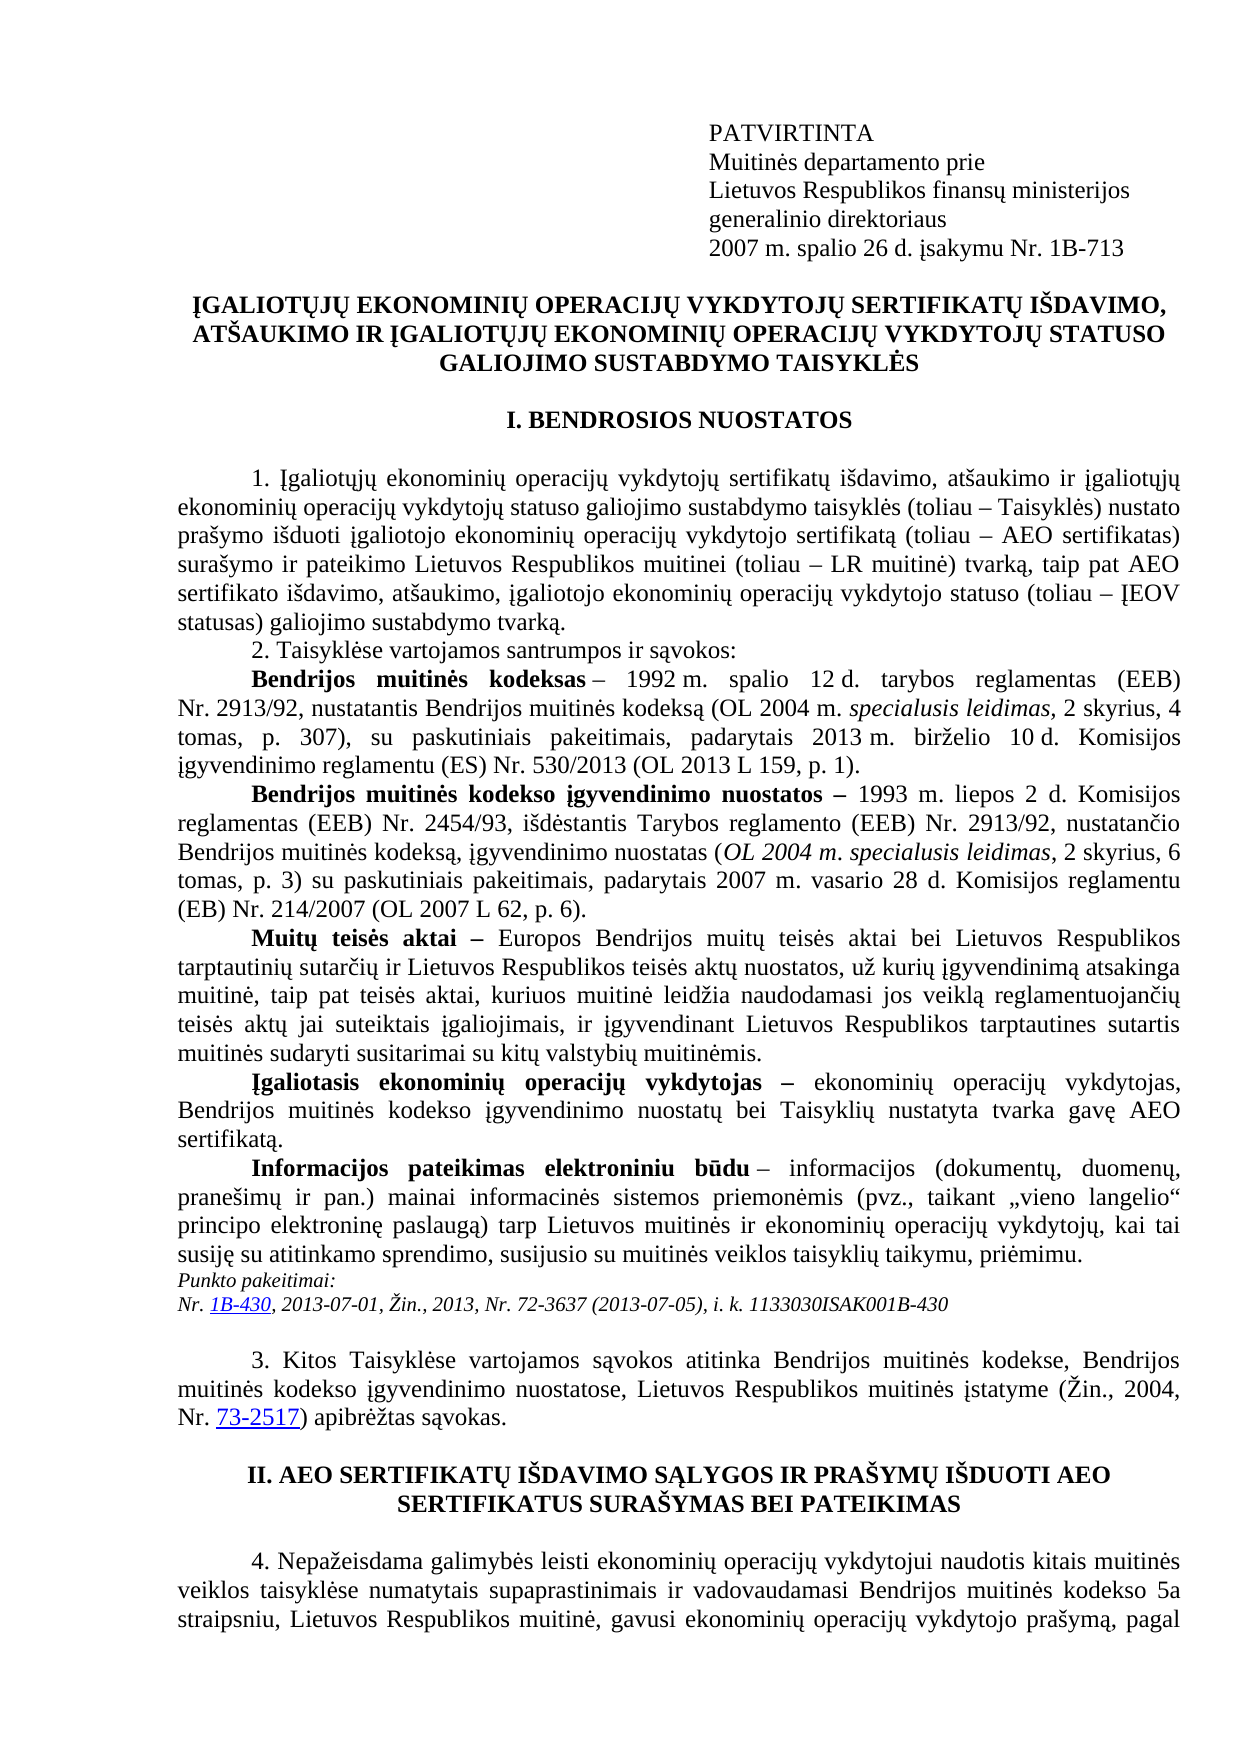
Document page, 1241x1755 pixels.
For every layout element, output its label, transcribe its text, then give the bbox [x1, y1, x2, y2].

text Muitų teisės aktai – Europos Bendrijos muitų teisės aktai bei Lietuvos Respublikos tarptautinių sutarčių ir Lietuvos Respublikos teisės aktų nuostatos, už kurių įgyvendinimą atsakinga muitinė, taip pat teisės aktai, kuriuos muitinė leidžia naudodamasi jos veiklą reglamentuojančių teisės aktų jai suteiktais įgaliojimais, ir įgyvendinant Lietuvos Respublikos tarptautines sutartis muitinės sudaryti susitarimai su kitų valstybių muitinėmis. [177, 923, 1181, 1067]
text Lietuvos Respublikos finansų ministerijos [177, 176, 1181, 204]
text generalinio direktoriaus [177, 204, 1181, 233]
text Informacijos pateikimas elektroniniu būdu – informacijos (dokumentų, duomenų, pranešimų ir pan.) mainai informacinės sistemos priemonėmis (pvz., taikant „vieno langelio“ principo elektroninę paslaugą) tarp Lietuvos muitinės ir ekonominių operacijų vykdytojų, kai tai susiję su atitinkamo sprendimo, susijusio su muitinės veiklos taisyklių taikymu, priėmimu. [177, 1153, 1181, 1268]
text 2007 m. spalio 26 d. įsakymu Nr. 1B-713 [177, 233, 1181, 262]
text I. BENDROSIOS NUOSTATOS [177, 406, 1181, 434]
text Įgaliotasis ekonominių operacijų vykdytojas – ekonominių operacijų vykdytojas, Bendrijos muitinės kodekso įgyvendinimo nuostatų bei Taisyklių nustatyta tvarka gavę AEO sertifikatą. [177, 1067, 1181, 1153]
text PATVIRTINTA [709, 118, 1181, 147]
text 4. Nepažeisdama galimybės leisti ekonominių operacijų vykdytojui naudotis kitais muitinės veiklos taisyklėse numatytais supaprastinimais ir vadovaudamasi Bendrijos muitinės kodekso 5a straipsniu, Lietuvos Respublikos muitinė, gavusi ekonominių operacijų vykdytojo prašymą, pagal [177, 1546, 1181, 1632]
text Muitinės departamento prie [177, 147, 1181, 176]
text 3. Kitos Taisyklėse vartojamos sąvokos atitinka Bendrijos muitinės kodekse, Bendrijos muitinės kodekso įgyvendinimo nuostatose, Lietuvos Respublikos muitinės įstatyme (Žin., 2004, Nr. 73-2517) apibrėžtas sąvokas. [177, 1345, 1181, 1431]
text ĮGALIOTŲJŲ EKONOMINIŲ OPERACIJŲ VYKDYTOJŲ SERTIFIKATŲ IŠDAVIMO, ATŠAUKIMO IR ĮGALIOTŲJŲ EKONOMINIŲ OPERACIJŲ VYKDYTOJŲ STATUSO GALIOJIMO SUSTABDYMO TAISYKLĖS [177, 291, 1181, 377]
text Nr. 1B-430, 2013-07-01, Žin., 2013, Nr. 72-3637 (2013-07-05), i. k. 1133030ISAK001B-430 [177, 1292, 1181, 1316]
text Bendrijos muitinės kodekso įgyvendinimo nuostatos – 1993 m. liepos 2 d. Komisijos reglamentas (EEB) Nr. 2454/93, išdėstantis Tarybos reglamento (EEB) Nr. 2913/92, nustatančio Bendrijos muitinės kodeksą, įgyvendinimo nuostatas (OL 2004 m. specialusis leidimas, 2 skyrius, 6 tomas, p. 3) su paskutiniais pakeitimais, padarytais 2007 m. vasario 28 d. Komisijos reglamentu (EB) Nr. 214/2007 (OL 2007 L 62, p. 6). [177, 779, 1181, 923]
text 1. Įgaliotųjų ekonominių operacijų vykdytojų sertifikatų išdavimo, atšaukimo ir įgaliotųjų ekonominių operacijų vykdytojų statuso galiojimo sustabdymo taisyklės (toliau – Taisyklės) nustato prašymo išduoti įgaliotojo ekonominių operacijų vykdytojo sertifikatą (toliau – AEO sertifikatas) surašymo ir pateikimo Lietuvos Respublikos muitinei (toliau – LR muitinė) tvarką, taip pat AEO sertifikato išdavimo, atšaukimo, įgaliotojo ekonominių operacijų vykdytojo statuso (toliau – ĮEOV statusas) galiojimo sustabdymo tvarką. [177, 463, 1181, 636]
text II. AEO SERTIFIKATŲ IŠDAVIMO SĄLYGOS IR PRAŠYMŲ IŠDUOTI AEO SERTIFIKATUS SURAŠYMAS BEI PATEIKIMAS [177, 1460, 1181, 1517]
text 2. Taisyklėse vartojamos santrumpos ir sąvokos: [177, 636, 1181, 664]
text Bendrijos muitinės kodeksas – 1992 m. spalio 12 d. tarybos reglamentas (EEB) Nr. 2913/92, nustatantis Bendrijos muitinės kodeksą (OL 2004 m. specialusis leidimas, 2 skyrius, 4 tomas, p. 307), su paskutiniais pakeitimais, padarytais 2013 m. birželio 10 d. Komisijos įgyvendinimo reglamentu (ES) Nr. 530/2013 (OL 2013 L 159, p. 1). [177, 664, 1181, 779]
text Punkto pakeitimai: [177, 1268, 1181, 1292]
